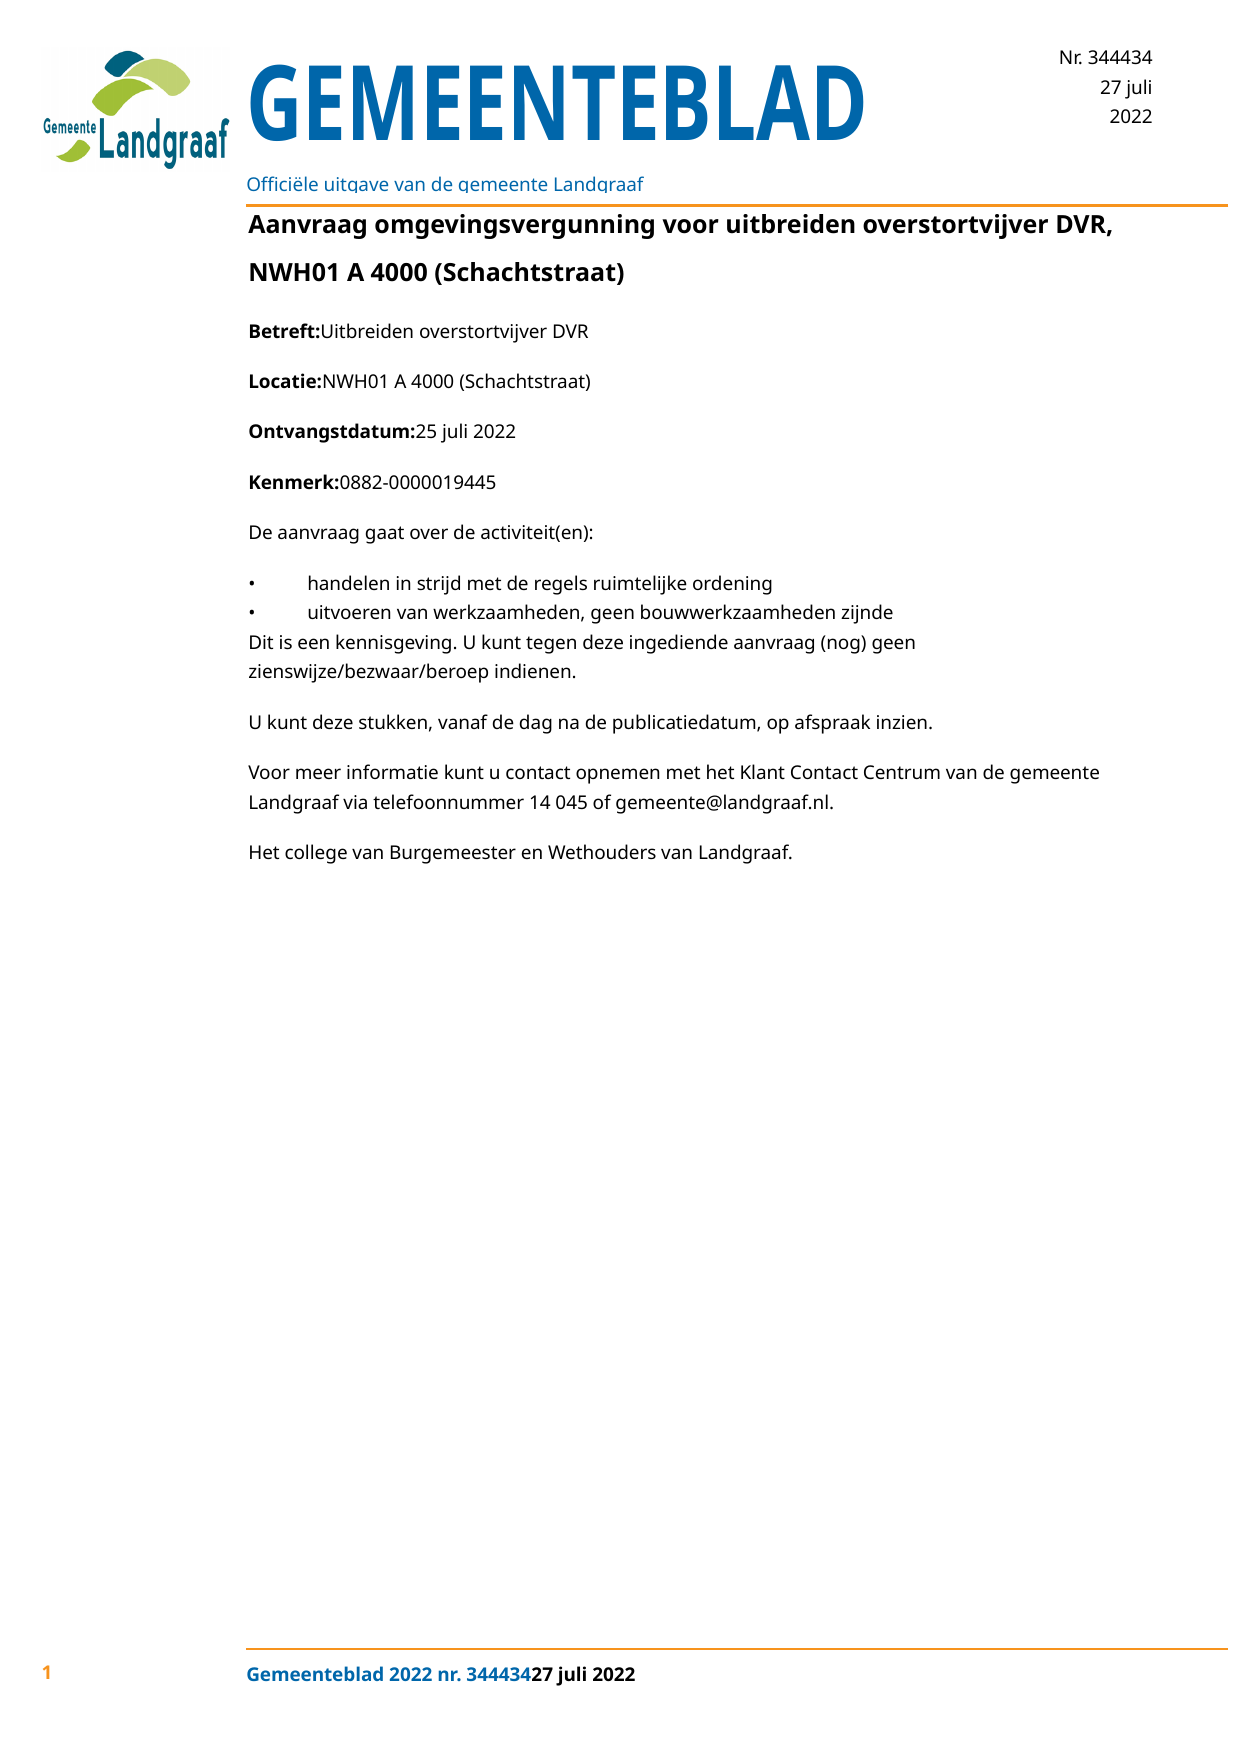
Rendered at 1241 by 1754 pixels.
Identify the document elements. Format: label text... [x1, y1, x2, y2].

list handelen in strijd met de regels ruimtelijke ordening [248, 570, 1152, 596]
text Dit is een kennisgeving. U kunt tegen deze ingediende aanvraag (nog) geen zienswijze/bezwaar/beroep indienen. [248, 629, 1152, 684]
text Aanvraag omgevingsvergunning voor uitbreiden overstortvijver DVR, NWH01 A 4000 (Schachtstraat) [248, 207, 1152, 288]
picture [41, 47, 231, 172]
text U kunt deze stukken, vanaf de dag na de publicatiedatum, op afspraak inzien. [248, 709, 1152, 735]
text De aanvraag gaat over de activiteit(en): [248, 519, 1152, 545]
text Kenmerk:0882-0000019445 [248, 469, 1152, 495]
text Voor meer informatie kunt u contact opnemen met het Klant Contact Centrum van de gemeente Landgraaf via telefoonnummer 14 045 of gemeente@landgraaf.nl. [248, 759, 1152, 815]
list uitvoeren van werkzaamheden, geen bouwwerkzaamheden zijnde [248, 599, 1152, 625]
text Betreft:Uitbreiden overstortvijver DVR [248, 318, 1152, 344]
text Ontvangstdatum:25 juli 2022 [248, 419, 1152, 444]
text Het college van Burgemeester en Wethouders van Landgraaf. [248, 839, 1152, 865]
text Locatie:NWH01 A 4000 (Schachtstraat) [248, 368, 1152, 394]
